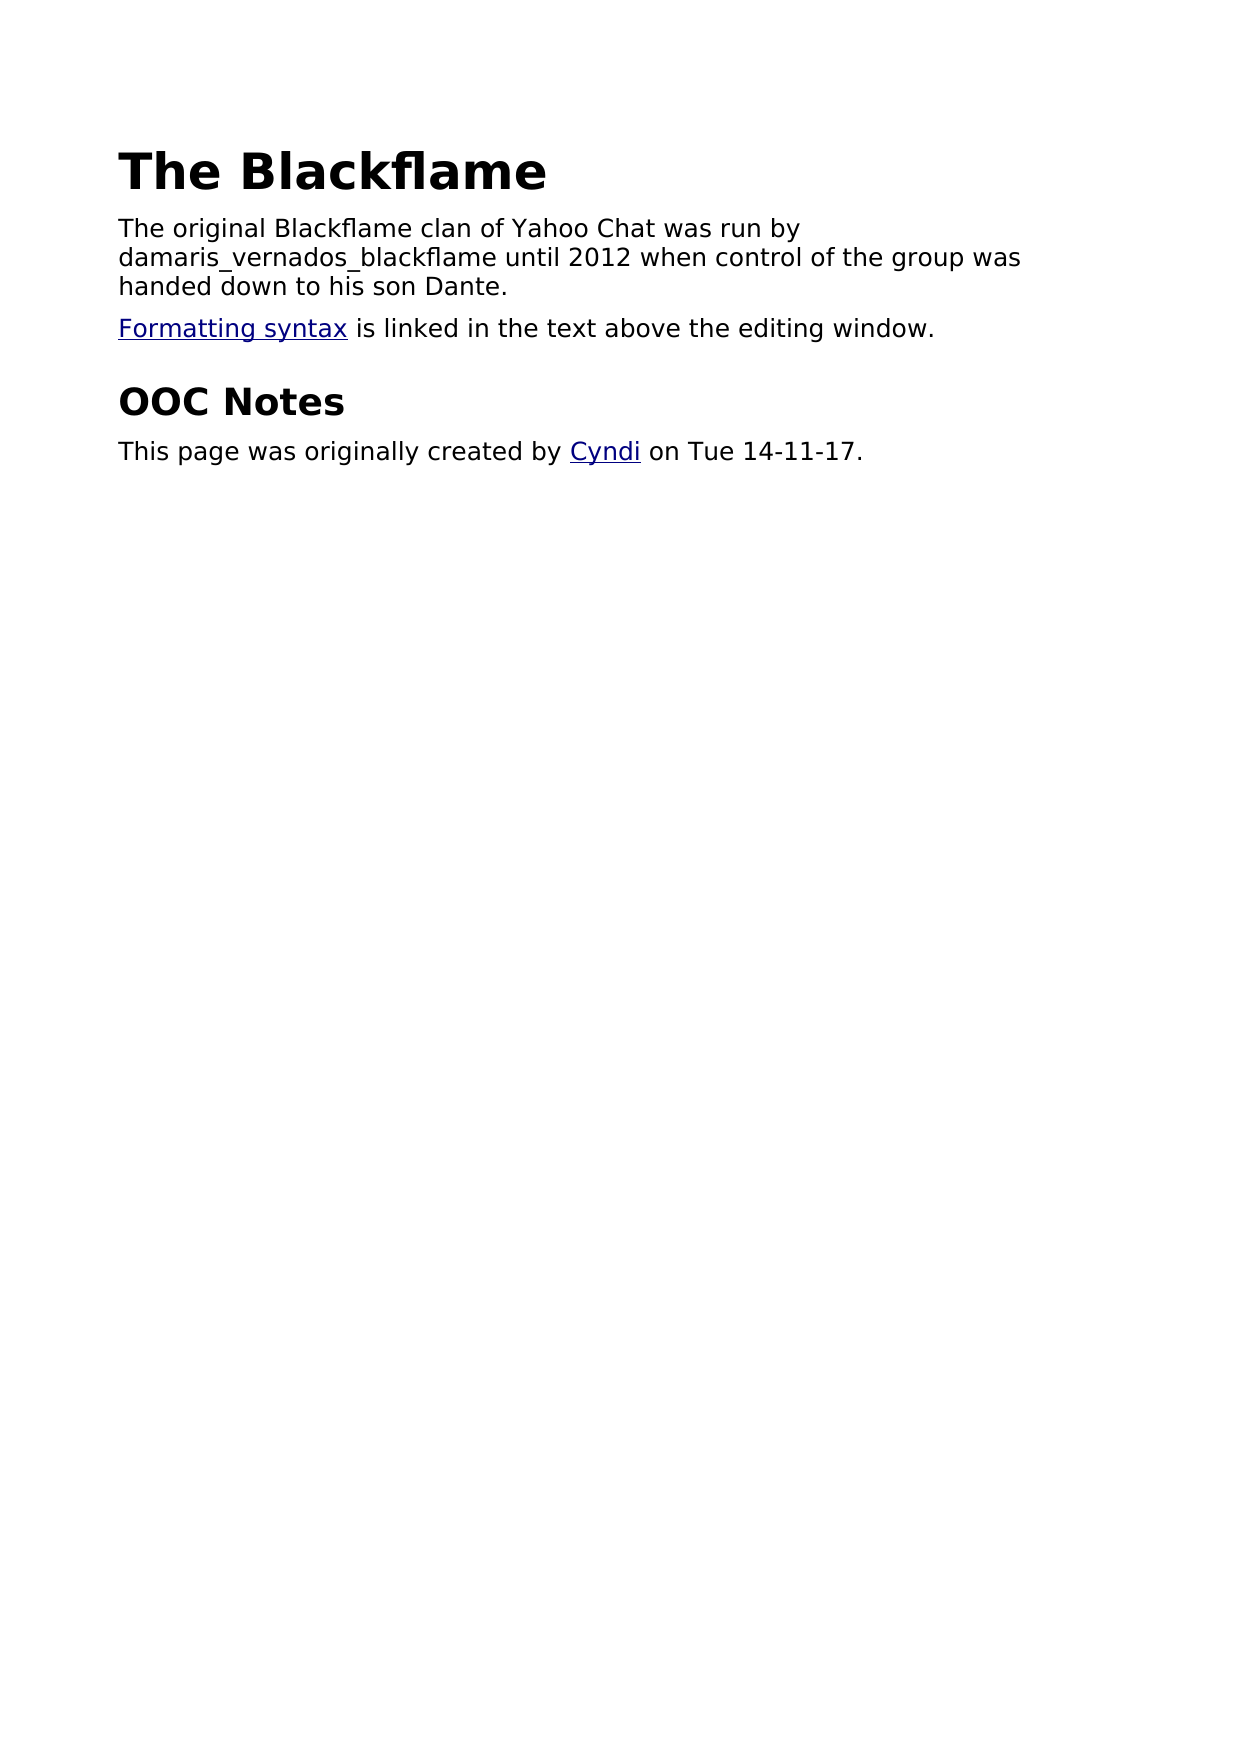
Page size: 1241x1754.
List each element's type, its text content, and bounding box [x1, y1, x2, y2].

text Formatting syntax is linked in the text above the editing window. [118, 314, 1122, 343]
subtitle OOC Notes [118, 381, 1122, 424]
subtitle The Blackflame [118, 143, 1122, 201]
text This page was originally created by Cyndi on Tue 14-11-17. [118, 437, 1122, 466]
text The original Blackflame clan of Yahoo Chat was run by damaris_vernados_blackflame until 2012 when control of the group was handed down to his son Dante. [118, 214, 1122, 301]
